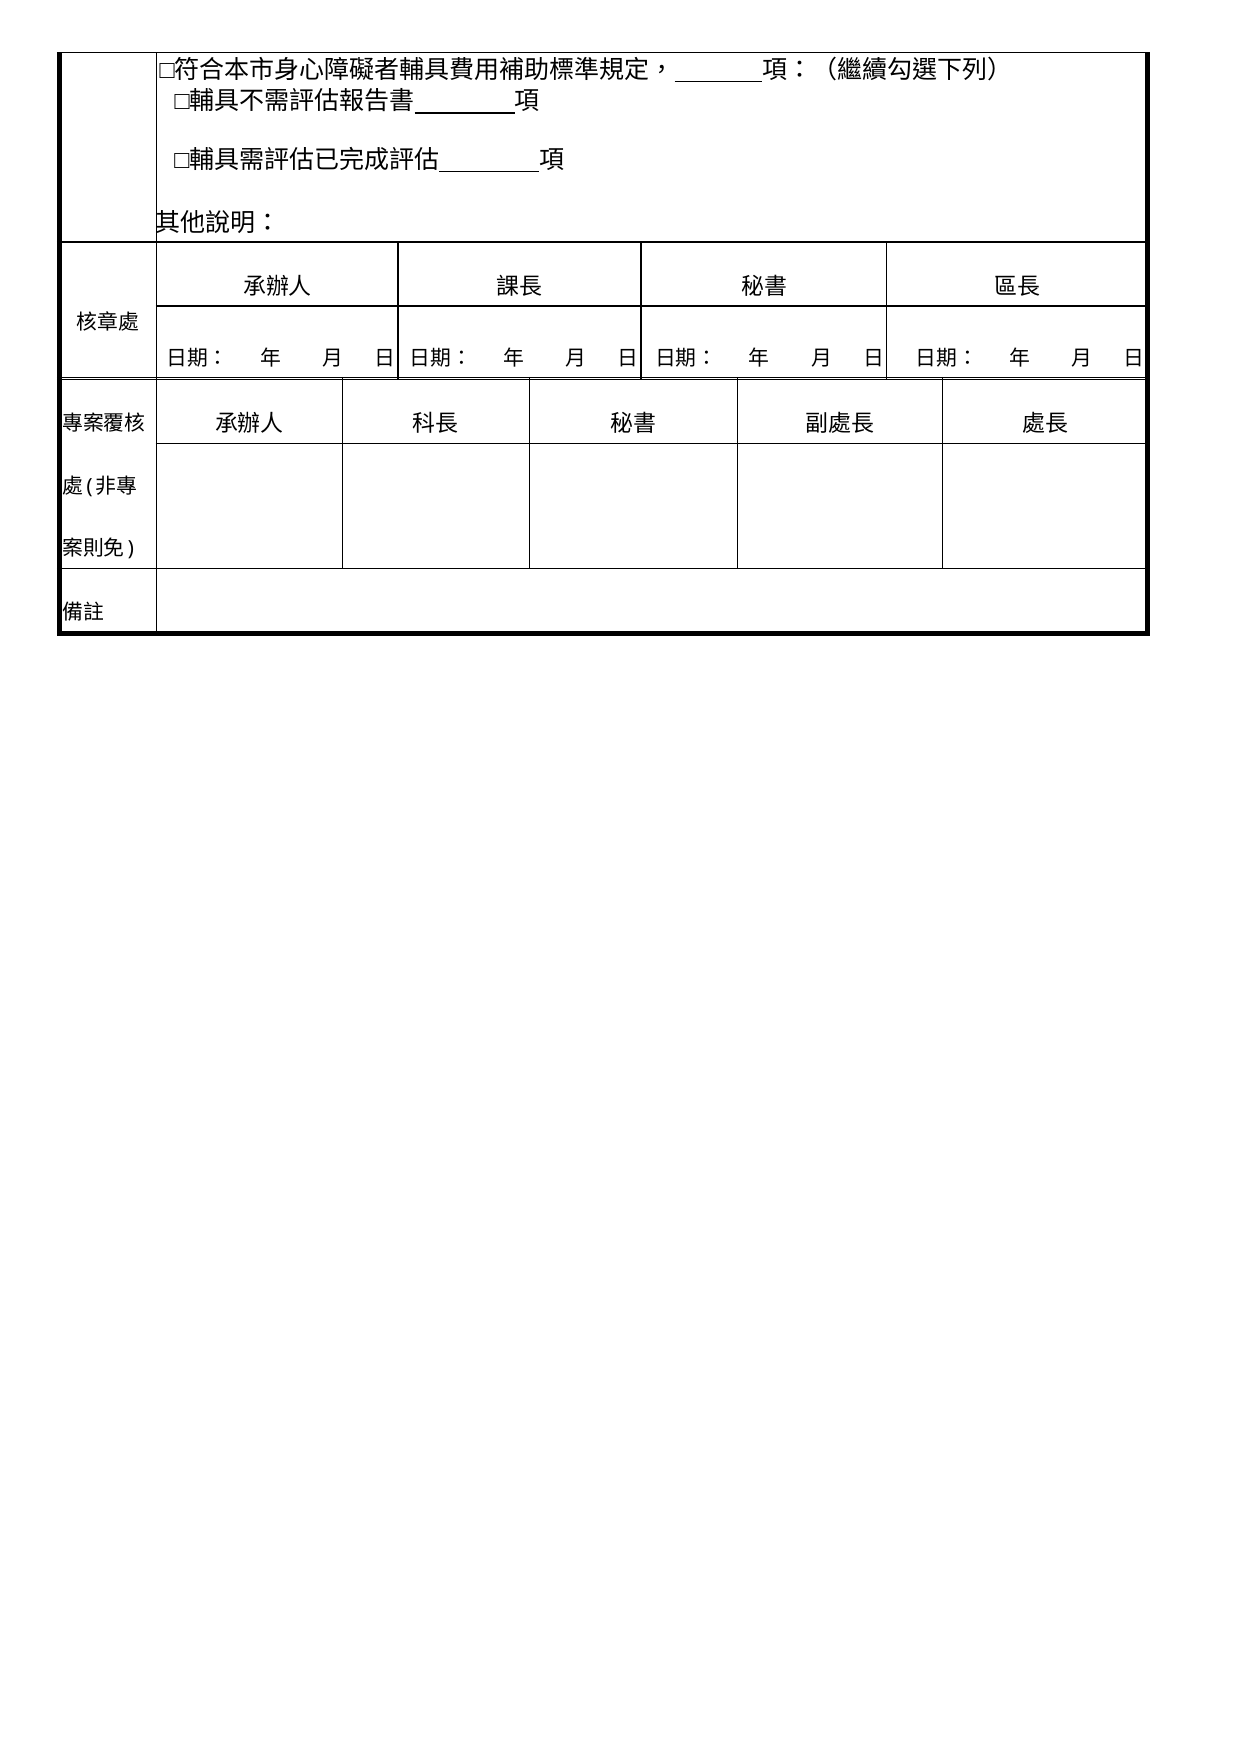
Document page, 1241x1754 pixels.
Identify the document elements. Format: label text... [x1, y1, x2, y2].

table_cell 日期： 年 月 日 [887, 307, 1145, 377]
table_cell 秘書 [642, 243, 886, 305]
table_cell 日期： 年 月 日 [399, 307, 640, 377]
table_cell [62, 53, 156, 241]
table_cell [738, 444, 942, 567]
table_cell 科長 [343, 380, 529, 442]
table_cell 區長 [887, 243, 1145, 305]
table_cell 核章處 [62, 243, 156, 377]
table_cell [157, 444, 342, 567]
table_cell 承辦人 [157, 380, 342, 442]
table_cell 秘書 [530, 380, 737, 442]
table_cell □符合本市身心障礙者輔具費用補助標準規定， 項：（繼續勾選下列） □輔具不需評估報告書 項 □輔具需評估已完成評估 項 其他說明： [157, 53, 1145, 241]
table_cell [343, 444, 529, 567]
table_cell 承辦人 [157, 243, 397, 305]
table_cell [157, 569, 1145, 631]
table_cell [943, 444, 1145, 567]
table_cell [530, 444, 737, 567]
table_cell 日期： 年 月 日 [642, 307, 886, 377]
table_cell 副處長 [738, 380, 942, 442]
table_cell 專案覆核處(非專案則免) [62, 380, 156, 567]
table_cell 備註 [62, 569, 156, 631]
table_cell 日期： 年 月 日 [157, 307, 397, 377]
table_cell 處長 [943, 380, 1145, 442]
table_cell 課長 [399, 243, 640, 305]
